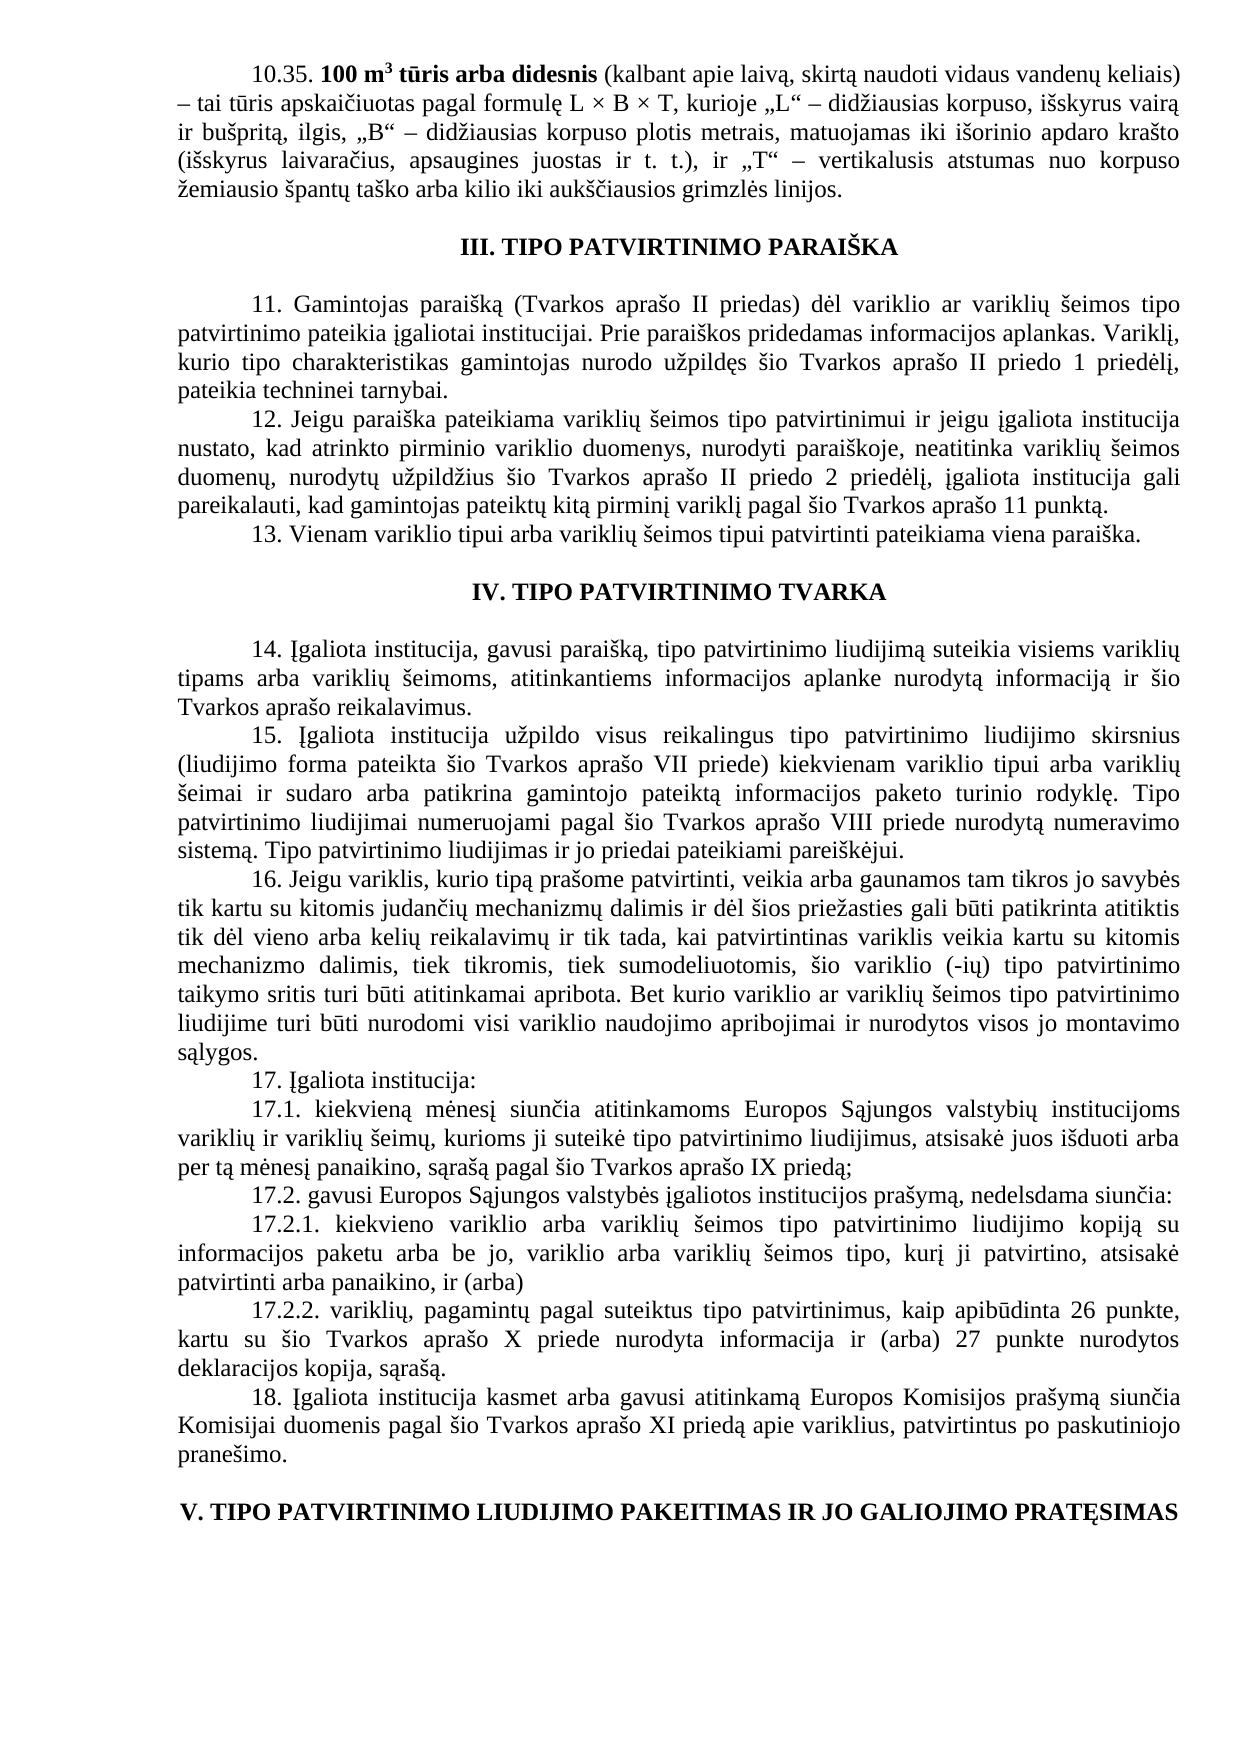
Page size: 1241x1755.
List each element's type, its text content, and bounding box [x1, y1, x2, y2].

text 13. Vienam variklio tipui arba variklių šeimos tipui patvirtinti pateikiama viena paraiška. [177, 519, 1181, 548]
text V. TIPO PATVIRTINIMO LIUDIJIMO PAKEITIMAS IR JO GALIOJIMO PRATĘSIMAS [177, 1497, 1181, 1525]
text 17. Įgaliota institucija: [177, 1065, 1181, 1094]
text 17.2. gavusi Europos Sąjungos valstybės įgaliotos institucijos prašymą, nedelsdama siunčia: [177, 1180, 1181, 1209]
text 12. Jeigu paraiška pateikiama variklių šeimos tipo patvirtinimui ir jeigu įgaliota institucija nustato, kad atrinkto pirminio variklio duomenys, nurodyti paraiškoje, neatitinka variklių šeimos duomenų, nurodytų užpildžius šio Tvarkos aprašo II priedo 2 priedėlį, įgaliota institucija gali pareikalauti, kad gamintojas pateiktų kitą pirminį variklį pagal šio Tvarkos aprašo 11 punktą. [177, 404, 1181, 519]
text 11. Gamintojas paraišką (Tvarkos aprašo II priedas) dėl variklio ar variklių šeimos tipo patvirtinimo pateikia įgaliotai institucijai. Prie paraiškos pridedamas informacijos aplankas. Variklį, kurio tipo charakteristikas gamintojas nurodo užpildęs šio Tvarkos aprašo II priedo 1 priedėlį, pateikia techninei tarnybai. [177, 289, 1181, 404]
text 17.2.1. kiekvieno variklio arba variklių šeimos tipo patvirtinimo liudijimo kopiją su informacijos paketu arba be jo, variklio arba variklių šeimos tipo, kurį ji patvirtino, atsisakė patvirtinti arba panaikino, ir (arba) [177, 1209, 1181, 1295]
text 18. Įgaliota institucija kasmet arba gavusi atitinkamą Europos Komisijos prašymą siunčia Komisijai duomenis pagal šio Tvarkos aprašo XI priedą apie variklius, patvirtintus po paskutiniojo pranešimo. [177, 1382, 1181, 1468]
text 10.35. 100 m3 tūris arba didesnis (kalbant apie laivą, skirtą naudoti vidaus vandenų keliais) – tai tūris apskaičiuotas pagal formulę L × B × T, kurioje „L“ – didžiausias korpuso, išskyrus vairą ir bušpritą, ilgis, „B“ – didžiausias korpuso plotis metrais, matuojamas iki išorinio apdaro krašto (išskyrus laivaračius, apsaugines juostas ir t. t.), ir „T“ – vertikalusis atstumas nuo korpuso žemiausio špantų taško arba kilio iki aukščiausios grimzlės linijos. [177, 59, 1181, 203]
text III. TIPO PATVIRTINIMO PARAIŠKA [177, 232, 1181, 260]
text 15. Įgaliota institucija užpildo visus reikalingus tipo patvirtinimo liudijimo skirsnius (liudijimo forma pateikta šio Tvarkos aprašo VII priede) kiekvienam variklio tipui arba variklių šeimai ir sudaro arba patikrina gamintojo pateiktą informacijos paketo turinio rodyklę. Tipo patvirtinimo liudijimai numeruojami pagal šio Tvarkos aprašo VIII priede nurodytą numeravimo sistemą. Tipo patvirtinimo liudijimas ir jo priedai pateikiami pareiškėjui. [177, 720, 1181, 864]
text IV. TIPO PATVIRTINIMO TVARKA [177, 577, 1181, 605]
text 16. Jeigu variklis, kurio tipą prašome patvirtinti, veikia arba gaunamos tam tikros jo savybės tik kartu su kitomis judančių mechanizmų dalimis ir dėl šios priežasties gali būti patikrinta atitiktis tik dėl vieno arba kelių reikalavimų ir tik tada, kai patvirtintinas variklis veikia kartu su kitomis mechanizmo dalimis, tiek tikromis, tiek sumodeliuotomis, šio variklio (-ių) tipo patvirtinimo taikymo sritis turi būti atitinkamai apribota. Bet kurio variklio ar variklių šeimos tipo patvirtinimo liudijime turi būti nurodomi visi variklio naudojimo apribojimai ir nurodytos visos jo montavimo sąlygos. [177, 864, 1181, 1065]
text 17.1. kiekvieną mėnesį siunčia atitinkamoms Europos Sąjungos valstybių institucijoms variklių ir variklių šeimų, kurioms ji suteikė tipo patvirtinimo liudijimus, atsisakė juos išduoti arba per tą mėnesį panaikino, sąrašą pagal šio Tvarkos aprašo IX priedą; [177, 1094, 1181, 1180]
text 17.2.2. variklių, pagamintų pagal suteiktus tipo patvirtinimus, kaip apibūdinta 26 punkte, kartu su šio Tvarkos aprašo X priede nurodyta informacija ir (arba) 27 punkte nurodytos deklaracijos kopija, sąrašą. [177, 1295, 1181, 1382]
text 14. Įgaliota institucija, gavusi paraišką, tipo patvirtinimo liudijimą suteikia visiems variklių tipams arba variklių šeimoms, atitinkantiems informacijos aplanke nurodytą informaciją ir šio Tvarkos aprašo reikalavimus. [177, 634, 1181, 720]
